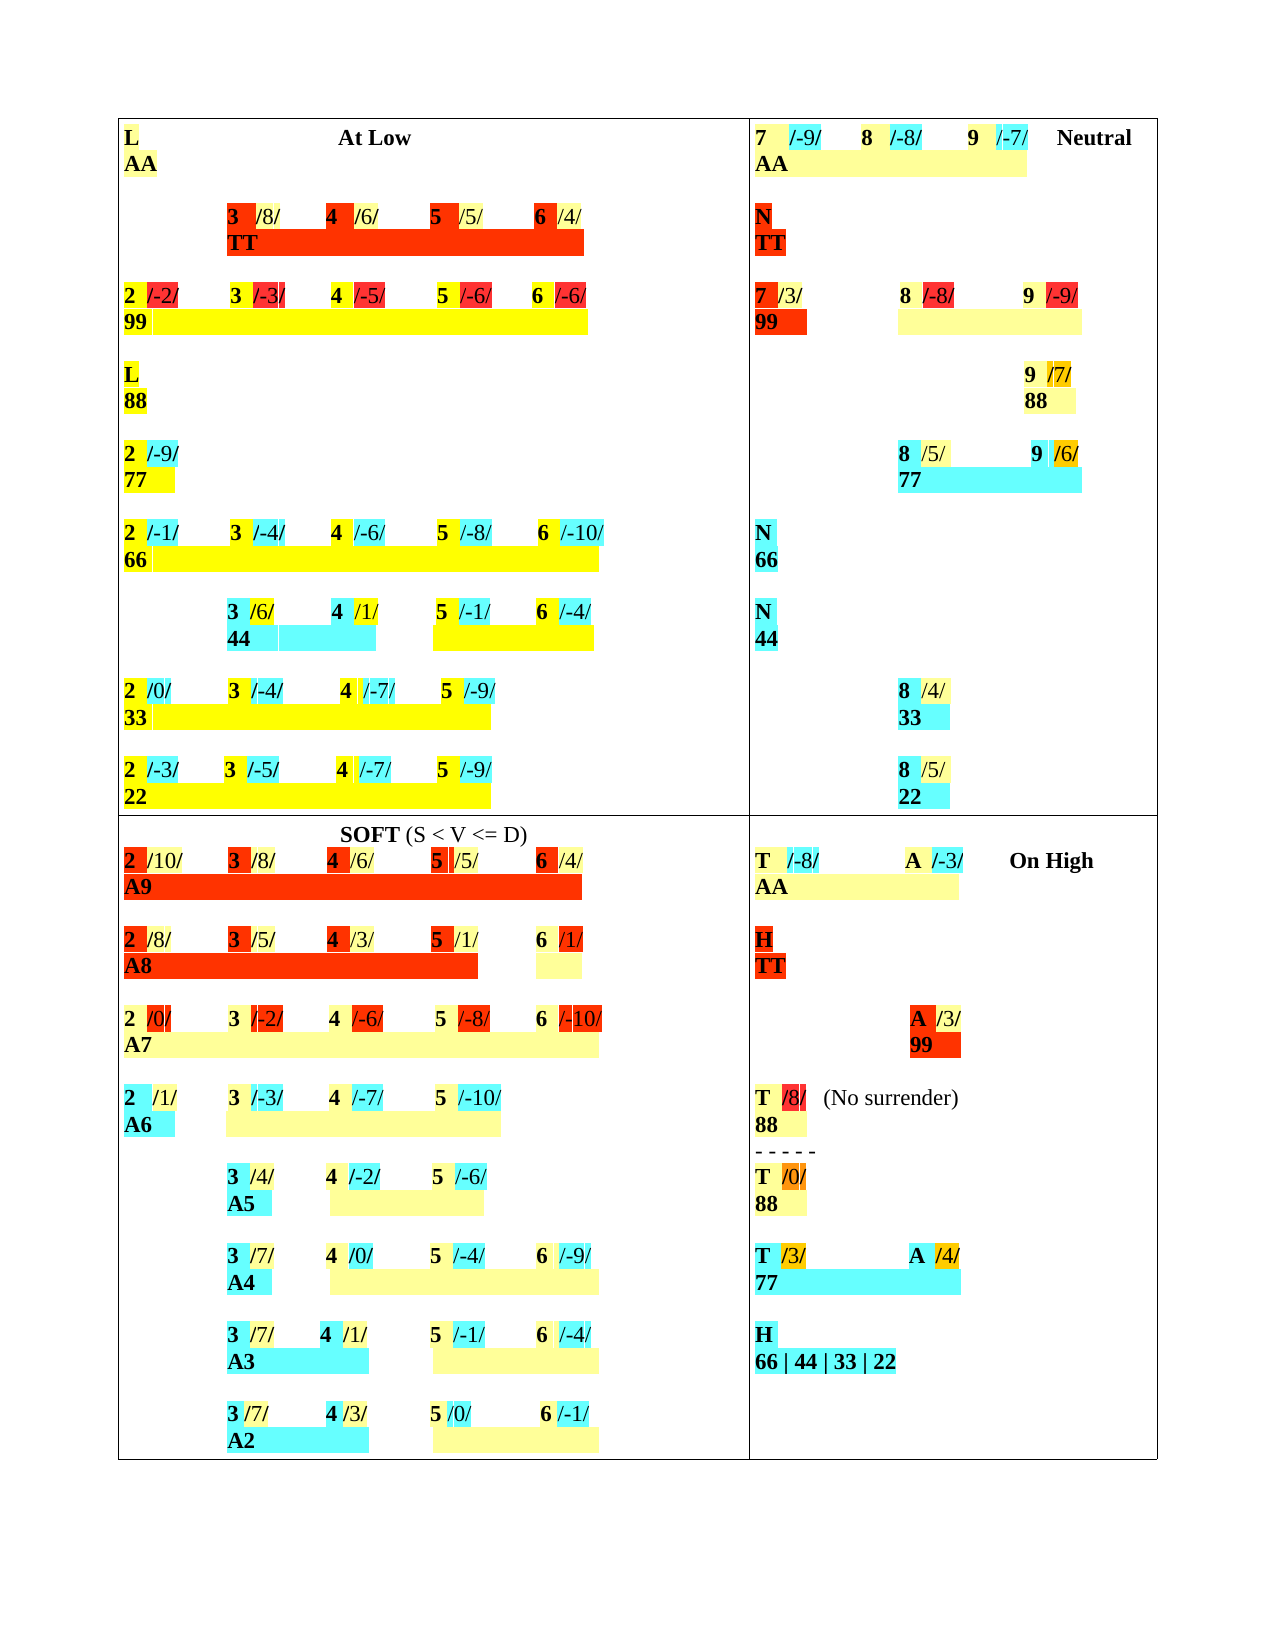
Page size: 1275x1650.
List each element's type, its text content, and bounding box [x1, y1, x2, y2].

table_cell SOFT (S < V <= D) 2 /10/ 3 /8/ 4 /6/ 5 /5/ 6 /4/ A9 2 /8/ 3 /5/ 4 /3/ 5 /1/ 6 /1/ A8 2 /0/ 3 /-2/ 4 /-6/ 5 /-8/ 6 /-10/ A7 2 /1/ 3 /-3/ 4 /-7/ 5 /-10/ A6 3 /4/ 4 /-2/ 5 /-6/ A5 3 /7/ 4 /0/ 5 /-4/ 6 /-9/ A4 3 /7/ 4 /1/ 5 /-1/ 6 /-4/ A3 3 /7/ 4 /3/ 5 /0/ 6 /-1/ A2 [119, 816, 749, 1459]
table_header L At Low AA 3 /8/ 4 /6/ 5 /5/ 6 /4/ TT 2 /-2/ 3 /-3/ 4 /-5/ 5 /-6/ 6 /-6/ 99 L 88 2 /-9/ 77 2 /-1/ 3 /-4/ 4 /-6/ 5 /-8/ 6 /-10/ 66 3 /6/ 4 /1/ 5 /-1/ 6 /-4/ 44 2 /0/ 3 /-4/ 4 /-7/ 5 /-9/ 33 2 /-3/ 3 /-5/ 4 /-7/ 5 /-9/ 22 [119, 119, 749, 815]
table_header 7 /-9/ 8 /-8/ 9 /-7/ Neutral AA N TT 7 /3/ 8 /-8/ 9 /-9/ 99 9 /7/ 88 8 /5/ 9 /6/ 77 N 66 N 44 8 /4/ 33 8 /5/ 22 [750, 119, 1157, 815]
table_cell T /-8/ A /-3/ On High AA H TT A /3/ 99 T /8/ (No surrender) 88 - - - - - T /0/ 88 T /3/ A /4/ 77 H 66 | 44 | 33 | 22 [750, 816, 1157, 1459]
